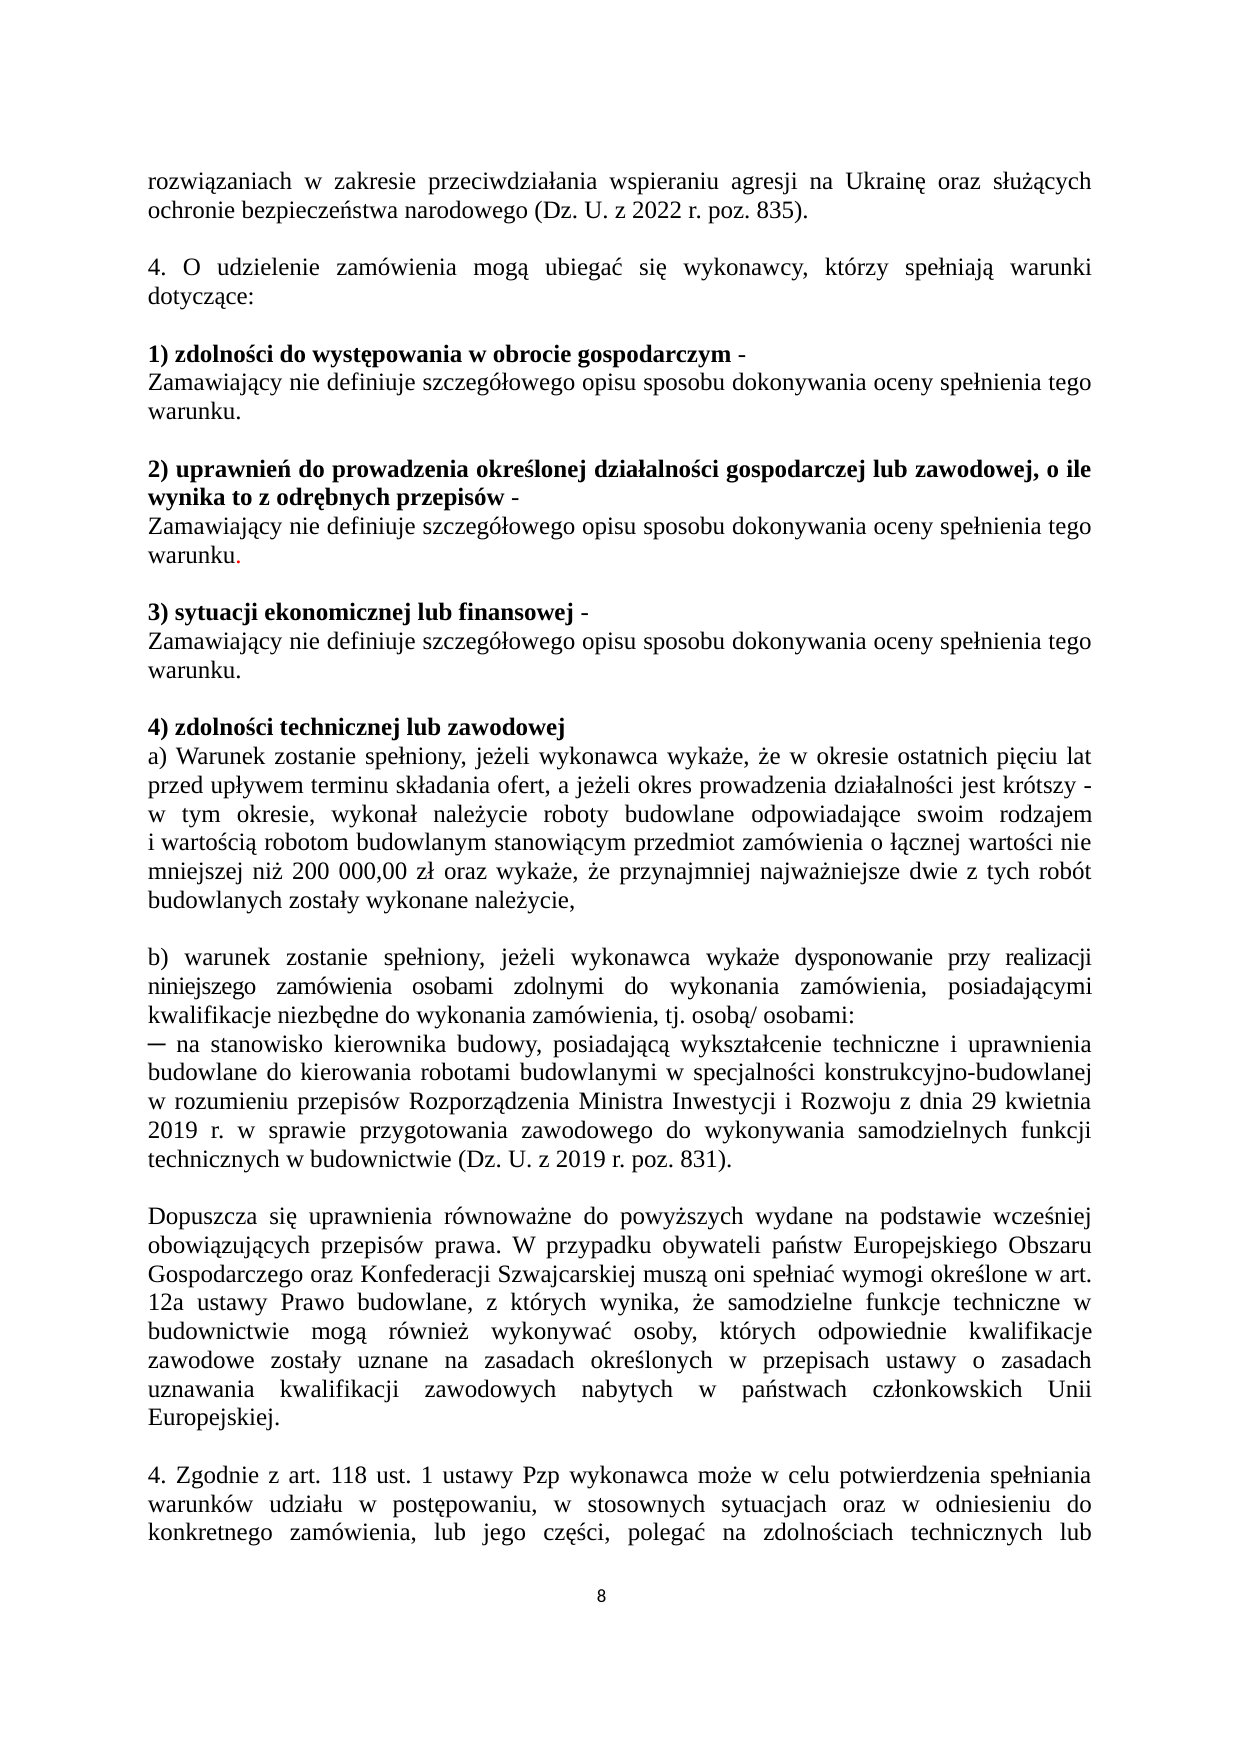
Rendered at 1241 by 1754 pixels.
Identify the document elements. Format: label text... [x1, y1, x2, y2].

text Zamawiający nie definiuje szczegółowego opisu sposobu dokonywania oceny spełnienia tego warunku. [148, 367, 1093, 425]
text 1) zdolności do występowania w obrocie gospodarczym - [148, 339, 1093, 367]
text ─ na stanowisko kierownika budowy, posiadającą wykształcenie techniczne i uprawnienia budowlane do kierowania robotami budowlanymi w specjalności konstrukcyjno-budowlanej w rozumieniu przepisów Rozporządzenia Ministra Inwestycji i Rozwoju z dnia 29 kwietnia 2019 r. w sprawie przygotowania zawodowego do wykonywania samodzielnych funkcji technicznych w budownictwie (Dz. U. z 2019 r. poz. 831). [148, 1029, 1093, 1172]
text a) Warunek zostanie spełniony, jeżeli wykonawca wykaże, że w okresie ostatnich pięciu lat przed upływem terminu składania ofert, a jeżeli okres prowadzenia działalności jest krótszy - w tym okresie, wykonał należycie roboty budowlane odpowiadające swoim rodzajem i wartością robotom budowlanym stanowiącym przedmiot zamówienia o łącznej wartości nie mniejszej niż 200 000,00 zł oraz wykaże, że przynajmniej najważniejsze dwie z tych robót budowlanych zostały wykonane należycie, [148, 741, 1093, 914]
text rozwiązaniach w zakresie przeciwdziałania wspieraniu agresji na Ukrainę oraz służących ochronie bezpieczeństwa narodowego (Dz. U. z 2022 r. poz. 835). [148, 166, 1093, 224]
text 4) zdolności technicznej lub zawodowej [148, 712, 1093, 741]
text Zamawiający nie definiuje szczegółowego opisu sposobu dokonywania oceny spełnienia tego warunku. [148, 511, 1093, 569]
text 2) uprawnień do prowadzenia określonej działalności gospodarczej lub zawodowej, o ile wynika to z odrębnych przepisów - [148, 454, 1093, 511]
text 3) sytuacji ekonomicznej lub finansowej - [148, 597, 1093, 626]
text b) warunek zostanie spełniony, jeżeli wykonawca wykaże dysponowanie przy realizacji niniejszego zamówienia osobami zdolnymi do wykonania zamówienia, posiadającymi kwalifikacje niezbędne do wykonania zamówienia, tj. osobą/ osobami: [148, 942, 1093, 1029]
text Dopuszcza się uprawnienia równoważne do powyższych wydane na podstawie wcześniej obowiązujących przepisów prawa. W przypadku obywateli państw Europejskiego Obszaru Gospodarczego oraz Konfederacji Szwajcarskiej muszą oni spełniać wymogi określone w art. 12a ustawy Prawo budowlane, z których wynika, że samodzielne funkcje techniczne w budownictwie mogą również wykonywać osoby, których odpowiednie kwalifikacje zawodowe zostały uznane na zasadach określonych w przepisach ustawy o zasadach uznawania kwalifikacji zawodowych nabytych w państwach członkowskich Unii Europejskiej. [148, 1201, 1093, 1431]
text 4. Zgodnie z art. 118 ust. 1 ustawy Pzp wykonawca może w celu potwierdzenia spełniania warunków udziału w postępowaniu, w stosownych sytuacjach oraz w odniesieniu do konkretnego zamówienia, lub jego części, polegać na zdolnościach technicznych lub [148, 1460, 1093, 1546]
text Zamawiający nie definiuje szczegółowego opisu sposobu dokonywania oceny spełnienia tego warunku. [148, 626, 1093, 684]
text 4. O udzielenie zamówienia mogą ubiegać się wykonawcy, którzy spełniają warunki dotyczące: [148, 252, 1093, 310]
